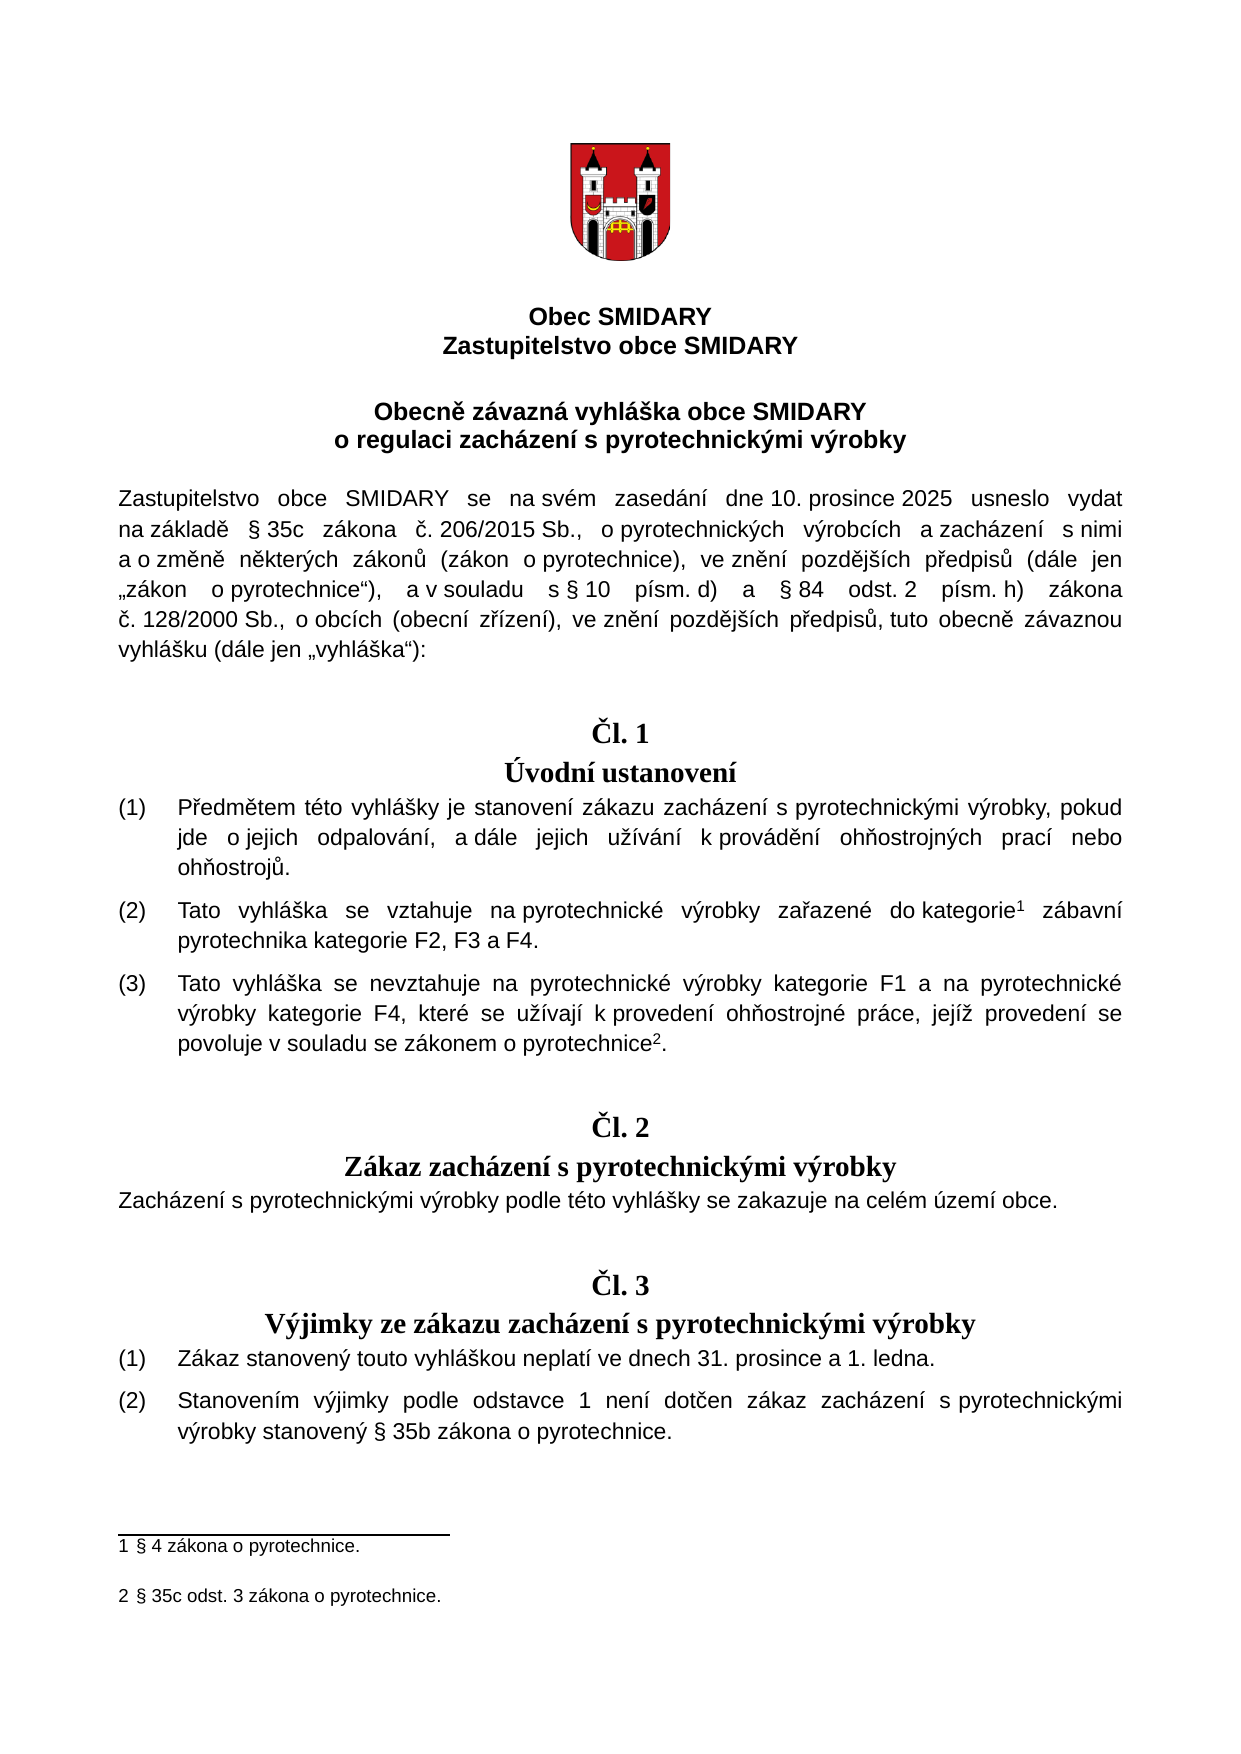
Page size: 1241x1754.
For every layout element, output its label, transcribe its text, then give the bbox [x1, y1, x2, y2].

text Zacházení s pyrotechnickými výrobky podle této vyhlášky se zakazuje na celém území obce. [118, 1187, 1122, 1214]
list Tato vyhláška se nevztahuje na pyrotechnické výrobky kategorie F1 a na pyrotechnické výrobky kategorie F4, které se užívají k provedení ohňostrojné práce, jejíž provedení se povoluje v souladu se zákonem o pyrotechnice. [118, 970, 1122, 1057]
list Stanovením výjimky podle odstavce 1 není dotčen zákaz zacházení s pyrotechnickými výrobky stanovený § 35b zákona o pyrotechnice. [118, 1387, 1122, 1444]
list Zákaz stanovený touto vyhláškou neplatí ve dnech 31. prosince a 1. ledna. [118, 1345, 1122, 1371]
list § 35c odst. 3 zákona o pyrotechnice. [118, 1585, 1122, 1607]
subtitle Čl. 2 Zákaz zacházení s pyrotechnickými výrobky [118, 1110, 1122, 1182]
list Předmětem této vyhlášky je stanovení zákazu zacházení s pyrotechnickými výrobky, pokud jde o jejich odpalování, a dále jejich užívání k provádění ohňostrojných prací nebo ohňostrojů. [118, 794, 1122, 881]
text Obec SMIDARY Zastupitelstvo obce SMIDARY [118, 302, 1122, 359]
subtitle Obecně závazná vyhláška obce SMIDARY o regulaci zacházení s pyrotechnickými výrobky [118, 397, 1122, 454]
subtitle Čl. 3 Výjimky ze zákazu zacházení s pyrotechnickými výrobky [118, 1268, 1122, 1340]
list § 4 zákona o pyrotechnice. [118, 1535, 1122, 1556]
text Zastupitelstvo obce SMIDARY se na svém zasedání dne 10. prosince 2025 usneslo vydat na základě § 35c zákona č. 206/2015 Sb., o pyrotechnických výrobcích a zacházení s nimi a o změně některých zákonů (zákon o pyrotechnice), ve znění pozdějších předpisů (dále jen „zákon o pyrotechnice“), a v souladu s § 10 písm. d) a § 84 odst. 2 písm. h) zákona č. 128/2000 Sb., o obcích (obecní zřízení), ve znění pozdějších předpisů, tuto obecně závaznou vyhlášku (dále jen „vyhláška“): [118, 485, 1122, 663]
list Tato vyhláška se vztahuje na pyrotechnické výrobky zařazené do kategorie zábavní pyrotechnika kategorie F2, F3 a F4. [118, 897, 1122, 953]
subtitle Čl. 1 Úvodní ustanovení [118, 717, 1122, 789]
